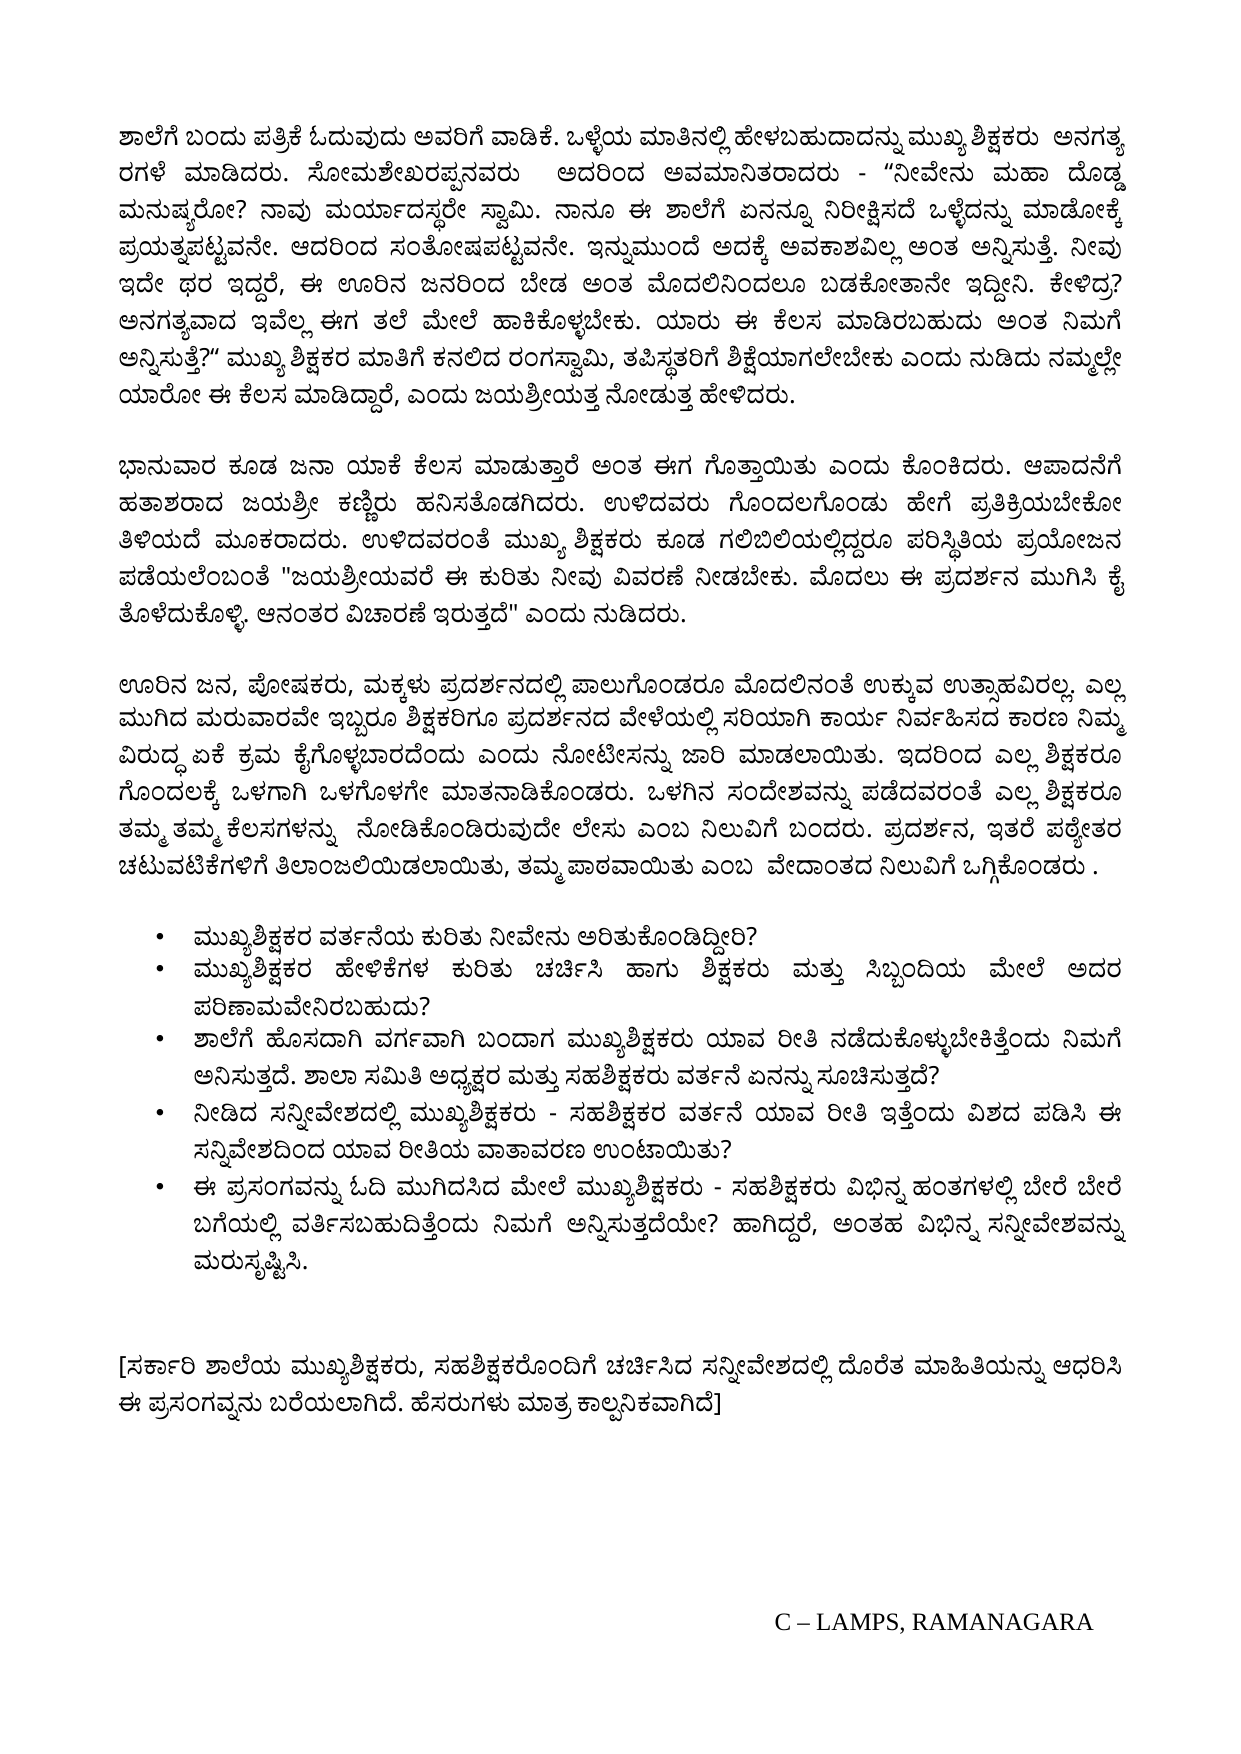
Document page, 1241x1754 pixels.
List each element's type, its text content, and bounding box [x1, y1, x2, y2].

text ಊರಿನ ಜನ, ಪೋಷಕರು, ಮಕ್ಕಳು ಪ್ರದರ್ಶನದಲ್ಲಿ ಪಾಲುಗೊಂಡರೂ ಮೊದಲಿನಂತೆ ಉಕ್ಕುವ ಉತ್ಸಾಹವಿರಲ್ಲ. ಎಲ್ಲ ಮುಗಿದ ಮರುವಾರವೇ ಇಬ್ಬರೂ ಶಿಕ್ಷಕರಿಗೂ ಪ್ರದರ್ಶನದ ವೇಳೆಯಲ್ಲಿ ಸರಿಯಾಗಿ ಕಾರ್ಯ ನಿರ್ವಹಿಸದ ಕಾರಣ ನಿಮ್ಮ ವಿರುದ್ಧ ಏಕೆ ಕ್ರಮ ಕೈಗೊಳ್ಳಬಾರದೆಂದು ಎಂದು ನೋಟೀಸನ್ನು ಜಾರಿ ಮಾಡಲಾಯಿತು. ಇದರಿಂದ ಎಲ್ಲ ಶಿಕ್ಷಕರೂ ಗೊಂದಲಕ್ಕೆ ಒಳಗಾಗಿ ಒಳಗೊಳಗೇ ಮಾತನಾಡಿಕೊಂಡರು. ಒಳಗಿನ ಸಂದೇಶವನ್ನು ಪಡೆದವರಂತೆ ಎಲ್ಲ ಶಿಕ್ಷಕರೂ ತಮ್ಮ ತಮ್ಮ ಕೆಲಸಗಳನ್ನು ನೋಡಿಕೊಂಡಿರುವುದೇ ಲೇಸು ಎಂಬ ನಿಲುವಿಗೆ ಬಂದರು. ಪ್ರದರ್ಶನ, ಇತರೆ ಪಠ್ಯೇತರ ಚಟುವಟಿಕೆಗಳಿಗೆ ತಿಲಾಂಜಲಿಯಿಡಲಾಯಿತು, ತಮ್ಮ ಪಾಠವಾಯಿತು ಎಂಬ ವೇದಾಂತದ ನಿಲುವಿಗೆ ಒಗ್ಗಿಕೊಂಡರು . [118, 667, 1122, 884]
list ಈ ಪ್ರಸಂಗವನ್ನು ಓದಿ ಮುಗಿದಸಿದ ಮೇಲೆ ಮುಖ್ಯಶಿಕ್ಷಕರು - ಸಹಶಿಕ್ಷಕರು ವಿಭಿನ್ನ ಹಂತಗಳಲ್ಲಿ ಬೇರೆ ಬೇರೆ ಬಗೆಯಲ್ಲಿ ವರ್ತಿಸಬಹುದಿತ್ತೆಂದು ನಿಮಗೆ ಅನ್ನಿಸುತ್ತದೆಯೇ? ಹಾಗಿದ್ದರೆ, ಅಂತಹ ವಿಭಿನ್ನ ಸನ್ನೀವೇಶವನ್ನು ಮರುಸೃಷ್ಟಿಸಿ. [156, 1169, 1122, 1279]
list ನೀಡಿದ ಸನ್ನೀವೇಶದಲ್ಲಿ ಮುಖ್ಯಶಿಕ್ಷಕರು - ಸಹಶಿಕ್ಷಕರ ವರ್ತನೆ ಯಾವ ರೀತಿ ಇತ್ತೆಂದು ವಿಶದ ಪಡಿಸಿ ಈ ಸನ್ನಿವೇಶದಿಂದ ಯಾವ ರೀತಿಯ ವಾತಾವರಣ ಉಂಟಾಯಿತು? [156, 1095, 1122, 1169]
text [ಸರ್ಕಾರಿ ಶಾಲೆಯ ಮುಖ್ಯಶಿಕ್ಷಕರು, ಸಹಶಿಕ್ಷಕರೊಂದಿಗೆ ಚರ್ಚಿಸಿದ ಸನ್ನೀವೇಶದಲ್ಲಿ ದೊರೆತ ಮಾಹಿತಿಯನ್ನು ಆಧರಿಸಿ ಈ ಪ್ರಸಂಗವ್ನನು ಬರೆಯಲಾಗಿದೆ. ಹೆಸರುಗಳು ಮಾತ್ರ ಕಾಲ್ಪನಿಕವಾಗಿದೆ] [118, 1348, 1122, 1422]
list ಮುಖ್ಯಶಿಕ್ಷಕರ ಹೇಳಿಕೆಗಳ ಕುರಿತು ಚರ್ಚಿಸಿ ಹಾಗು ಶಿಕ್ಷಕರು ಮತ್ತು ಸಿಬ್ಬಂದಿಯ ಮೇಲೆ ಅದರ ಪರಿಣಾಮವೇನಿರಬಹುದು? [156, 956, 1122, 1025]
list ಮುಖ್ಯಶಿಕ್ಷಕರ ವರ್ತನೆಯ ಕುರಿತು ನೀವೇನು ಅರಿತುಕೊಂಡಿದ್ದೀರಿ? [156, 918, 1122, 956]
text ಶಾಲೆಗೆ ಬಂದು ಪತ್ರಿಕೆ ಓದುವುದು ಅವರಿಗೆ ವಾಡಿಕೆ. ಒಳ್ಳೆಯ ಮಾತಿನಲ್ಲಿ ಹೇಳಬಹುದಾದನ್ನು ಮುಖ್ಯ ಶಿಕ್ಷಕರು ಅನಗತ್ಯ ರಗಳೆ ಮಾಡಿದರು. ಸೋಮಶೇಖರಪ್ಪನವರು ಅದರಿಂದ ಅವಮಾನಿತರಾದರು - “ನೀವೇನು ಮಹಾ ದೊಡ್ಡ ಮನುಷ್ಯರೋ? ನಾವು ಮರ್ಯಾದಸ್ಥರೇ ಸ್ವಾಮಿ. ನಾನೂ ಈ ಶಾಲೆಗೆ ಏನನ್ನೂ ನಿರೀಕ್ಷಿಸದೆ ಒಳ್ಳೆದನ್ನು ಮಾಡೋಕ್ಕೆ ಪ್ರಯತ್ನಪಟ್ಟವನೇ. ಆದರಿಂದ ಸಂತೋಷಪಟ್ಟವನೇ. ಇನ್ನುಮುಂದೆ ಅದಕ್ಕೆ ಅವಕಾಶವಿಲ್ಲ ಅಂತ ಅನ್ನಿಸುತ್ತೆ. ನೀವು ಇದೇ ಥರ ಇದ್ದರೆ, ಈ ಊರಿನ ಜನರಿಂದ ಬೇಡ ಅಂತ ಮೊದಲಿನಿಂದಲೂ ಬಡಕೋತಾನೇ ಇದ್ದೀನಿ. ಕೇಳಿದ್ರ? ಅನಗತ್ಯವಾದ ಇವೆಲ್ಲ ಈಗ ತಲೆ ಮೇಲೆ ಹಾಕಿಕೊಳ್ಳಬೇಕು. ಯಾರು ಈ ಕೆಲಸ ಮಾಡಿರಬಹುದು ಅಂತ ನಿಮಗೆ ಅನ್ನಿಸುತ್ತೆ?“ ಮುಖ್ಯ ಶಿಕ್ಷಕರ ಮಾತಿಗೆ ಕನಲಿದ ರಂಗಸ್ವಾಮಿ, ತಪಿಸ್ಥತರಿಗೆ ಶಿಕ್ಷೆಯಾಗಲೇಬೇಕು ಎಂದು ನುಡಿದು ನಮ್ಮಲ್ಲೇ ಯಾರೋ ಈ ಕೆಲಸ ಮಾಡಿದ್ದಾರೆ, ಎಂದು ಜಯಶ್ರೀಯತ್ತ ನೋಡುತ್ತ ಹೇಳಿದರು. [118, 118, 1122, 414]
list ಶಾಲೆಗೆ ಹೊಸದಾಗಿ ವರ್ಗವಾಗಿ ಬಂದಾಗ ಮುಖ್ಯಶಿಕ್ಷಕರು ಯಾವ ರೀತಿ ನಡೆದುಕೊಳ್ಳುಬೇಕಿತ್ತೆಂದು ನಿಮಗೆ ಅನಿಸುತ್ತದೆ. ಶಾಲಾ ಸಮಿತಿ ಅಧ್ಯಕ್ಷರ ಮತ್ತು ಸಹಶಿಕ್ಷಕರು ವರ್ತನೆ ಏನನ್ನು ಸೂಚಿಸುತ್ತದೆ? [156, 1025, 1122, 1095]
text ಭಾನುವಾರ ಕೂಡ ಜನಾ ಯಾಕೆ ಕೆಲಸ ಮಾಡುತ್ತಾರೆ ಅಂತ ಈಗ ಗೊತ್ತಾಯಿತು ಎಂದು ಕೊಂಕಿದರು. ಆಪಾದನೆಗೆ ಹತಾಶರಾದ ಜಯಶ್ರೀ ಕಣ್ಣಿರು ಹನಿಸತೊಡಗಿದರು. ಉಳಿದವರು ಗೊಂದಲಗೊಂಡು ಹೇಗೆ ಪ್ರತಿಕ್ರಿಯಬೇಕೋ ತಿಳಿಯದೆ ಮೂಕರಾದರು. ಉಳಿದವರಂತೆ ಮುಖ್ಯ ಶಿಕ್ಷಕರು ಕೂಡ ಗಲಿಬಿಲಿಯಲ್ಲಿದ್ದರೂ ಪರಿಸ್ಥಿತಿಯ ಪ್ರಯೋಜನ ಪಡೆಯಲೆಂಬಂತೆ "ಜಯಶ್ರೀಯವರೆ ಈ ಕುರಿತು ನೀವು ವಿವರಣೆ ನೀಡಬೇಕು. ಮೊದಲು ಈ ಪ್ರದರ್ಶನ ಮುಗಿಸಿ ಕೈ ತೊಳೆದುಕೊಳ್ಳಿ. ಆನಂತರ ವಿಚಾರಣೆ ಇರುತ್ತದೆ" ಎಂದು ನುಡಿದರು. [118, 448, 1122, 633]
